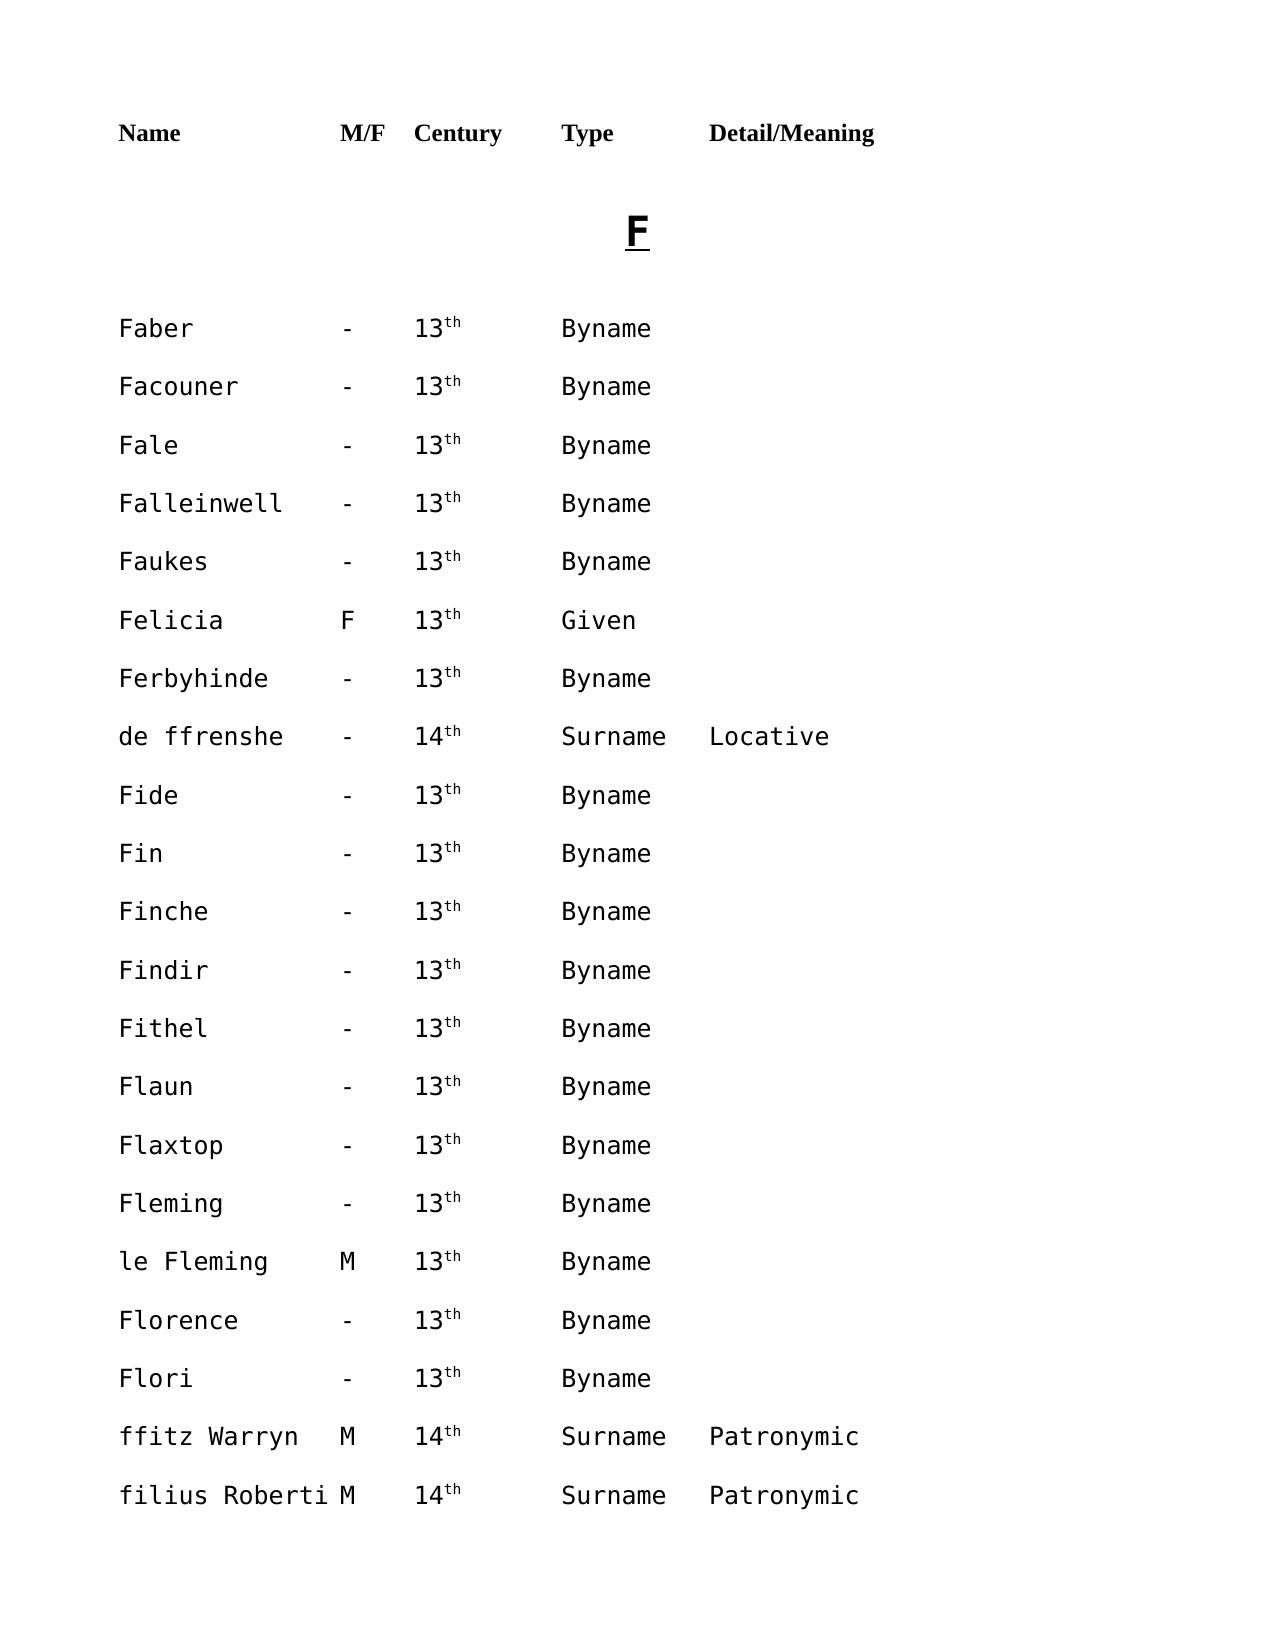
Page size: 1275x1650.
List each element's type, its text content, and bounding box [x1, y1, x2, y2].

text Flaxtop - 13th Byname [118, 1131, 1157, 1160]
text filius Roberti M 14th Surname Patronymic [118, 1481, 1157, 1510]
text Fithel - 13th Byname [118, 1014, 1157, 1043]
text F [118, 207, 1157, 256]
text Finche - 13th Byname [118, 897, 1157, 927]
text Ferbyhinde - 13th Byname [118, 664, 1157, 693]
text le Fleming M 13th Byname [118, 1247, 1157, 1277]
text Fale - 13th Byname [118, 431, 1157, 460]
text ffitz Warryn M 14th Surname Patronymic [118, 1422, 1157, 1452]
text Flaun - 13th Byname [118, 1072, 1157, 1102]
text Fleming - 13th Byname [118, 1189, 1157, 1218]
text Flori - 13th Byname [118, 1364, 1157, 1393]
text Falleinwell - 13th Byname [118, 489, 1157, 518]
text Florence - 13th Byname [118, 1306, 1157, 1335]
text Faukes - 13th Byname [118, 547, 1157, 577]
text Faber - 13th Byname [118, 314, 1157, 343]
text de ffrenshe - 14th Surname Locative [118, 722, 1157, 752]
text Fin - 13th Byname [118, 839, 1157, 868]
text Findir - 13th Byname [118, 956, 1157, 985]
text Facouner - 13th Byname [118, 372, 1157, 402]
text Felicia F 13th Given [118, 606, 1157, 635]
text Fide - 13th Byname [118, 781, 1157, 810]
